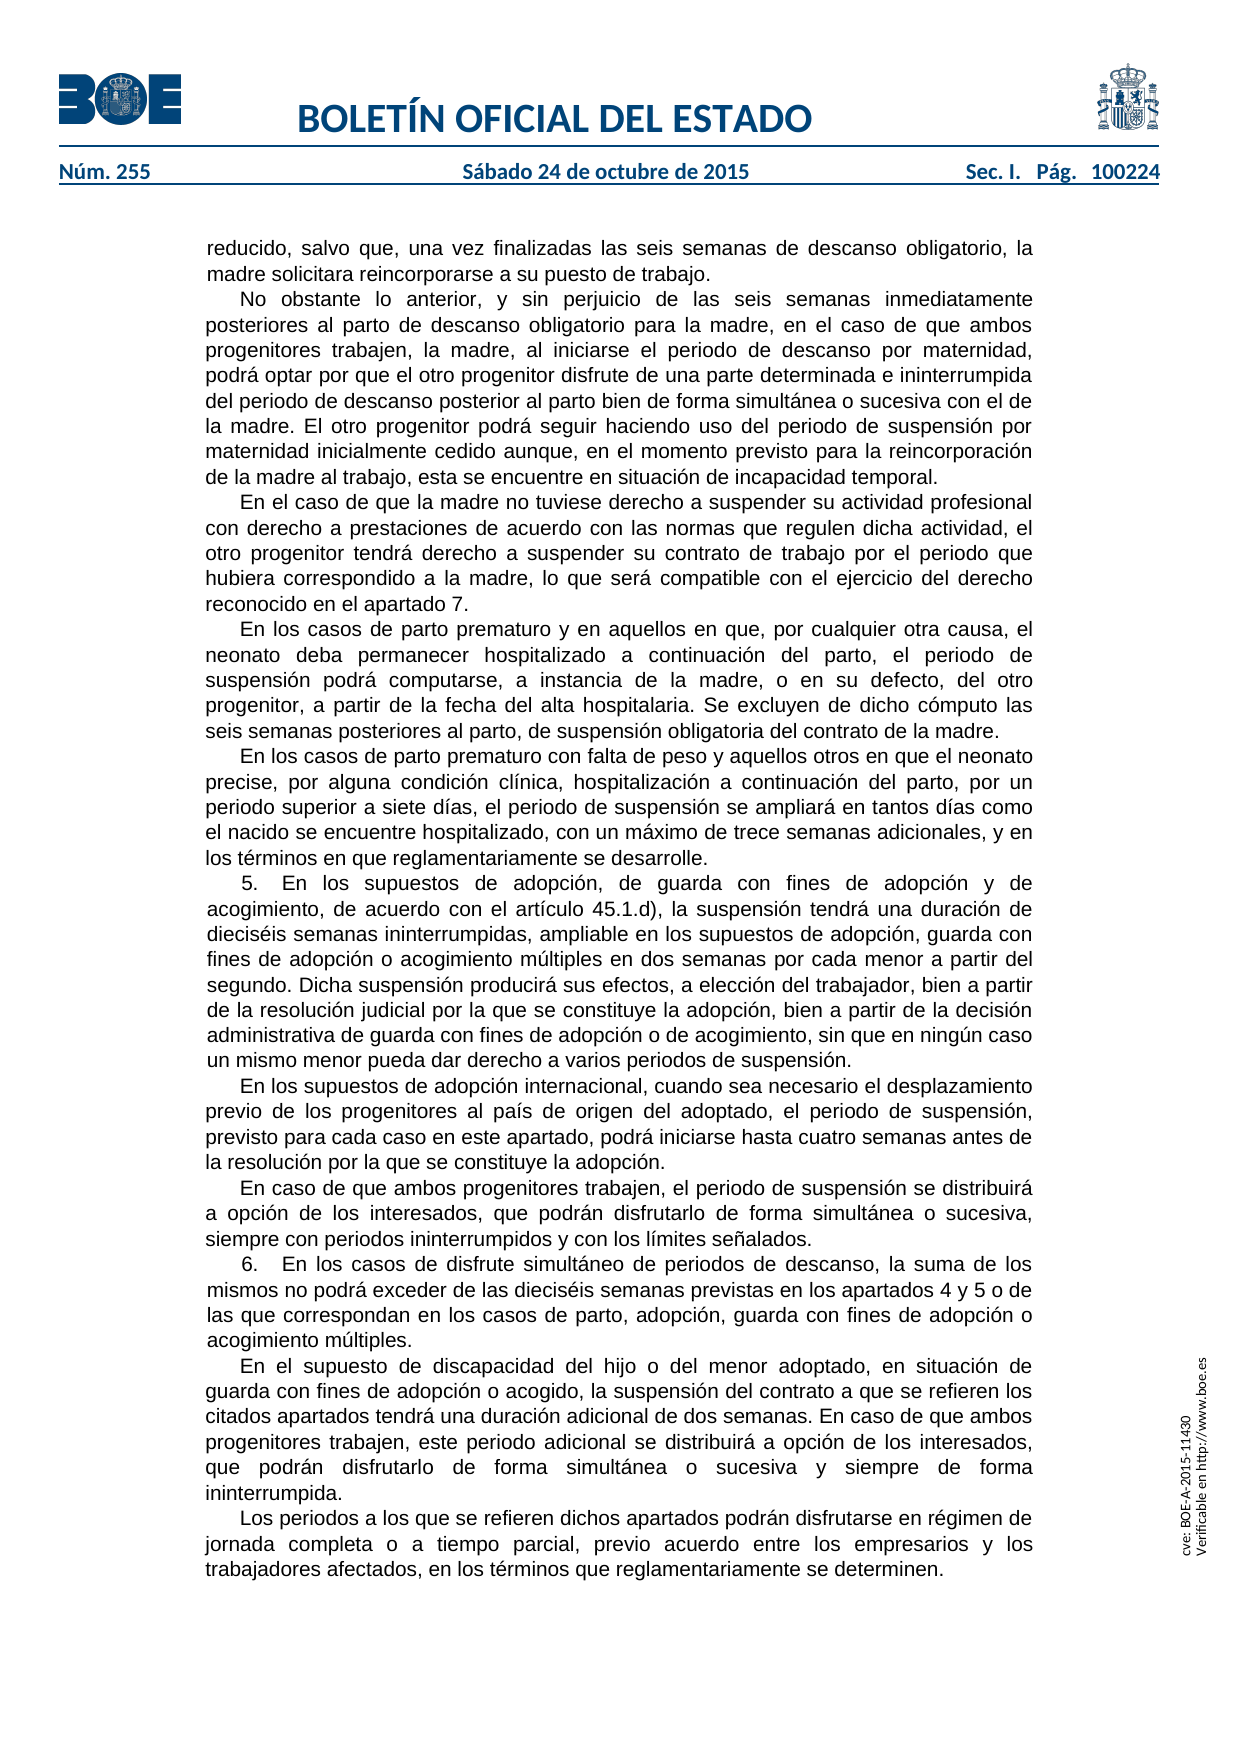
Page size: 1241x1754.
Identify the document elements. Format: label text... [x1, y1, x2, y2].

list En los casos de disfrute simultáneo de periodos de descanso, la suma de los mismos no podrá exceder de las dieciséis semanas previstas en los apartados 4 y 5 o de las que correspondan en los casos de parto, adopción, guarda con fines de adopción o acogimiento múltiples. [207, 1252, 1034, 1352]
text En caso de que ambos progenitores trabajen, el periodo de suspensión se distribuirá a opción de los interesados, que podrán disfrutarlo de forma simultánea o sucesiva, siempre con periodos ininterrumpidos y con los límites señalados. [205, 1176, 1034, 1250]
text En los casos de parto prematuro con falta de peso y aquellos otros en que el neonato precise, por alguna condición clínica, hospitalización a continuación del parto, por un periodo superior a siete días, el periodo de suspensión se ampliará en tantos días como el nacido se encuentre hospitalizado, con un máximo de trece semanas adicionales, y en los términos en que reglamentariamente se desarrolle. [205, 744, 1034, 869]
list reducido, salvo que, una vez finalizadas las seis semanas de descanso obligatorio, la madre solicitara reincorporarse a su puesto de trabajo. [207, 236, 1034, 286]
picture [59, 73, 181, 125]
text Los periodos a los que se refieren dichos apartados podrán disfrutarse en régimen de jornada completa o a tiempo parcial, previo acuerdo entre los empresarios y los trabajadores afectados, en los términos que reglamentariamente se determinen. [205, 1506, 1034, 1581]
text No obstante lo anterior, y sin perjuicio de las seis semanas inmediatamente posteriores al parto de descanso obligatorio para la madre, en el caso de que ambos progenitores trabajen, la madre, al iniciarse el periodo de descanso por maternidad, podrá optar por que el otro progenitor disfrute de una parte determinada e ininterrumpida del periodo de descanso posterior al parto bien de forma simultánea o sucesiva con el de la madre. El otro progenitor podrá seguir haciendo uso del periodo de suspensión por maternidad inicialmente cedido aunque, en el momento previsto para la reincorporación de la madre al trabajo, esta se encuentre en situación de incapacidad temporal. [205, 287, 1034, 488]
text En los casos de parto prematuro y en aquellos en que, por cualquier otra causa, el neonato deba permanecer hospitalizado a continuación del parto, el periodo de suspensión podrá computarse, a instancia de la madre, o en su defecto, del otro progenitor, a partir de la fecha del alta hospitalaria. Se excluyen de dicho cómputo las seis semanas posteriores al parto, de suspensión obligatoria del contrato de la madre. [205, 617, 1034, 742]
text En el supuesto de discapacidad del hijo o del menor adoptado, en situación de guarda con fines de adopción o acogido, la suspensión del contrato a que se refieren los citados apartados tendrá una duración adicional de dos semanas. En caso de que ambos progenitores trabajen, este periodo adicional se distribuirá a opción de los interesados, que podrán disfrutarlo de forma simultánea o sucesiva y siempre de forma ininterrumpida. [205, 1354, 1034, 1504]
list En los supuestos de adopción, de guarda con fines de adopción y de acogimiento, de acuerdo con el artículo 45.1.d), la suspensión tendrá una duración de dieciséis semanas ininterrumpidas, ampliable en los supuestos de adopción, guarda con fines de adopción o acogimiento múltiples en dos semanas por cada menor a partir del segundo. Dicha suspensión producirá sus efectos, a elección del trabajador, bien a partir de la resolución judicial por la que se constituye la adopción, bien a partir de la decisión administrativa de guarda con fines de adopción o de acogimiento, sin que en ningún caso un mismo menor pueda dar derecho a varios periodos de suspensión. [207, 871, 1034, 1072]
text En los supuestos de adopción internacional, cuando sea necesario el desplazamiento previo de los progenitores al país de origen del adoptado, el periodo de suspensión, previsto para cada caso en este apartado, podrá iniciarse hasta cuatro semanas antes de la resolución por la que se constituye la adopción. [205, 1074, 1034, 1174]
text En el caso de que la madre no tuviese derecho a suspender su actividad profesional con derecho a prestaciones de acuerdo con las normas que regulen dicha actividad, el otro progenitor tendrá derecho a suspender su contrato de trabajo por el periodo que hubiera correspondido a la madre, lo que será compatible con el ejercicio del derecho reconocido en el apartado 7. [205, 490, 1034, 615]
picture [1097, 63, 1159, 130]
